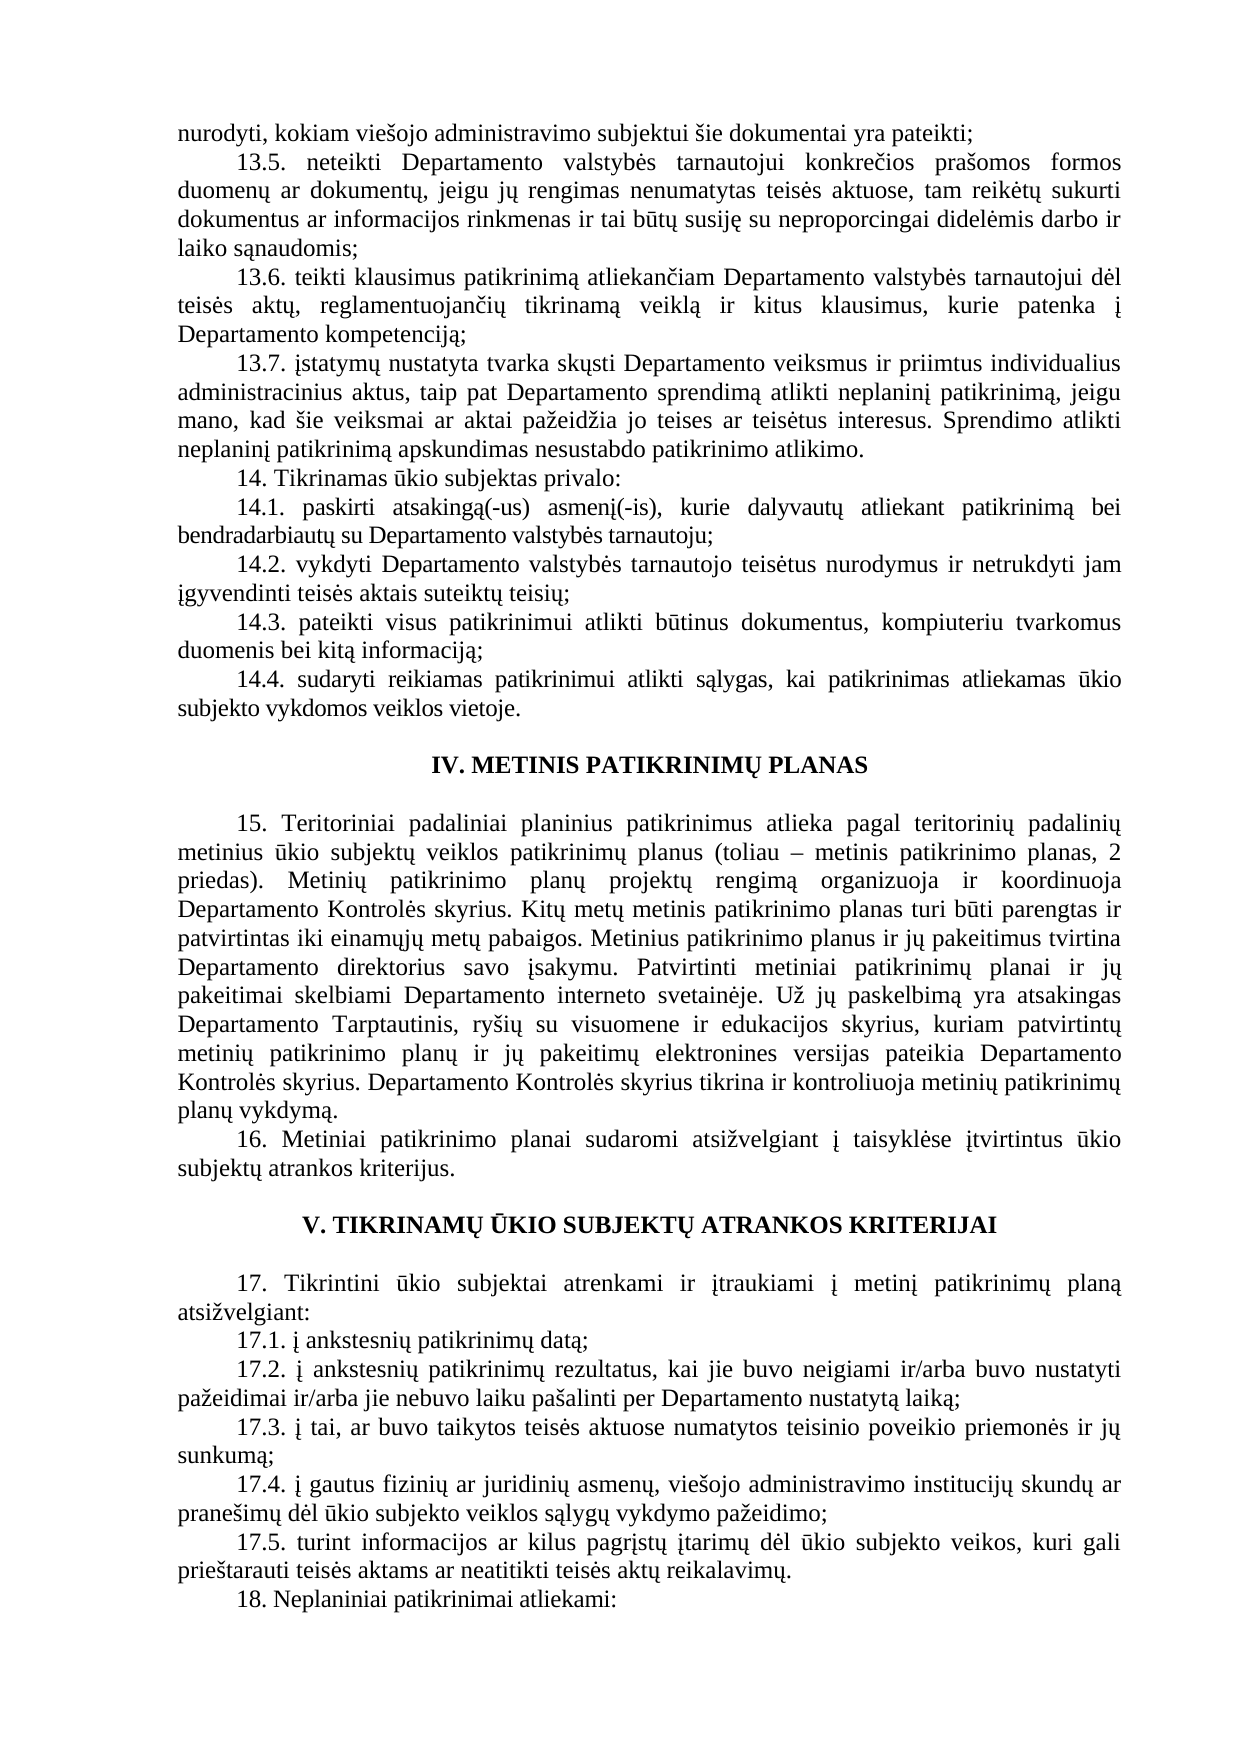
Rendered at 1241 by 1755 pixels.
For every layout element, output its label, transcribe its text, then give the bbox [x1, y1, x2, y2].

text 13.7. įstatymų nustatyta tvarka skųsti Departamento veiksmus ir priimtus individualius administracinius aktus, taip pat Departamento sprendimą atlikti neplaninį patikrinimą, jeigu mano, kad šie veiksmai ar aktai pažeidžia jo teises ar teisėtus interesus. Sprendimo atlikti neplaninį patikrinimą apskundimas nesustabdo patikrinimo atlikimo. [177, 348, 1122, 463]
text V. TIKRINAMŲ ŪKIO SUBJEKTŲ ATRANKOS KRITERIJAI [177, 1211, 1122, 1239]
text 14.2. vykdyti Departamento valstybės tarnautojo teisėtus nurodymus ir netrukdyti jam įgyvendinti teisės aktais suteiktų teisių; [177, 549, 1122, 607]
text 16. Metiniai patikrinimo planai sudaromi atsižvelgiant į taisyklėse įtvirtintus ūkio subjektų atrankos kriterijus. [177, 1124, 1122, 1182]
text 17.3. į tai, ar buvo taikytos teisės aktuose numatytos teisinio poveikio priemonės ir jų sunkumą; [177, 1412, 1122, 1469]
text 17.4. į gautus fizinių ar juridinių asmenų, viešojo administravimo institucijų skundų ar pranešimų dėl ūkio subjekto veiklos sąlygų vykdymo pažeidimo; [177, 1469, 1122, 1527]
text 17.5. turint informacijos ar kilus pagrįstų įtarimų dėl ūkio subjekto veikos, kuri gali prieštarauti teisės aktams ar neatitikti teisės aktų reikalavimų. [177, 1527, 1122, 1584]
text 14.1. paskirti atsakingą(-us) asmenį(-is), kurie dalyvautų atliekant patikrinimą bei bendradarbiautų su Departamento valstybės tarnautoju; [177, 492, 1122, 549]
text 13.6. teikti klausimus patikrinimą atliekančiam Departamento valstybės tarnautojui dėl teisės aktų, reglamentuojančių tikrinamą veiklą ir kitus klausimus, kurie patenka į Departamento kompetenciją; [177, 262, 1122, 348]
text 17.1. į ankstesnių patikrinimų datą; [177, 1326, 1122, 1354]
text 15. Teritoriniai padaliniai planinius patikrinimus atlieka pagal teritorinių padalinių metinius ūkio subjektų veiklos patikrinimų planus (toliau – metinis patikrinimo planas, 2 priedas). Metinių patikrinimo planų projektų rengimą organizuoja ir koordinuoja Departamento Kontrolės skyrius. Kitų metų metinis patikrinimo planas turi būti parengtas ir patvirtintas iki einamųjų metų pabaigos. Metinius patikrinimo planus ir jų pakeitimus tvirtina Departamento direktorius savo įsakymu. Patvirtinti metiniai patikrinimų planai ir jų pakeitimai skelbiami Departamento interneto svetainėje. Už jų paskelbimą yra atsakingas Departamento Tarptautinis, ryšių su visuomene ir edukacijos skyrius, kuriam patvirtintų metinių patikrinimo planų ir jų pakeitimų elektronines versijas pateikia Departamento Kontrolės skyrius. Departamento Kontrolės skyrius tikrina ir kontroliuoja metinių patikrinimų planų vykdymą. [177, 808, 1122, 1124]
text nurodyti, kokiam viešojo administravimo subjektui šie dokumentai yra pateikti; [177, 118, 1122, 147]
text 14.4. sudaryti reikiamas patikrinimui atlikti sąlygas, kai patikrinimas atliekamas ūkio subjekto vykdomos veiklos vietoje. [177, 664, 1122, 722]
text 14.3. pateikti visus patikrinimui atlikti būtinus dokumentus, kompiuteriu tvarkomus duomenis bei kitą informaciją; [177, 607, 1122, 664]
text 14. Tikrinamas ūkio subjektas privalo: [177, 463, 1122, 492]
text 17.2. į ankstesnių patikrinimų rezultatus, kai jie buvo neigiami ir/arba buvo nustatyti pažeidimai ir/arba jie nebuvo laiku pašalinti per Departamento nustatytą laiką; [177, 1354, 1122, 1412]
text 13.5. neteikti Departamento valstybės tarnautojui konkrečios prašomos formos duomenų ar dokumentų, jeigu jų rengimas nenumatytas teisės aktuose, tam reikėtų sukurti dokumentus ar informacijos rinkmenas ir tai būtų susiję su neproporcingai didelėmis darbo ir laiko sąnaudomis; [177, 147, 1122, 262]
text 18. Neplaniniai patikrinimai atliekami: [177, 1584, 1122, 1613]
text 17. Tikrintini ūkio subjektai atrenkami ir įtraukiami į metinį patikrinimų planą atsižvelgiant: [177, 1268, 1122, 1326]
text IV. METINIS PATIKRINIMŲ PLANAS [177, 751, 1122, 779]
